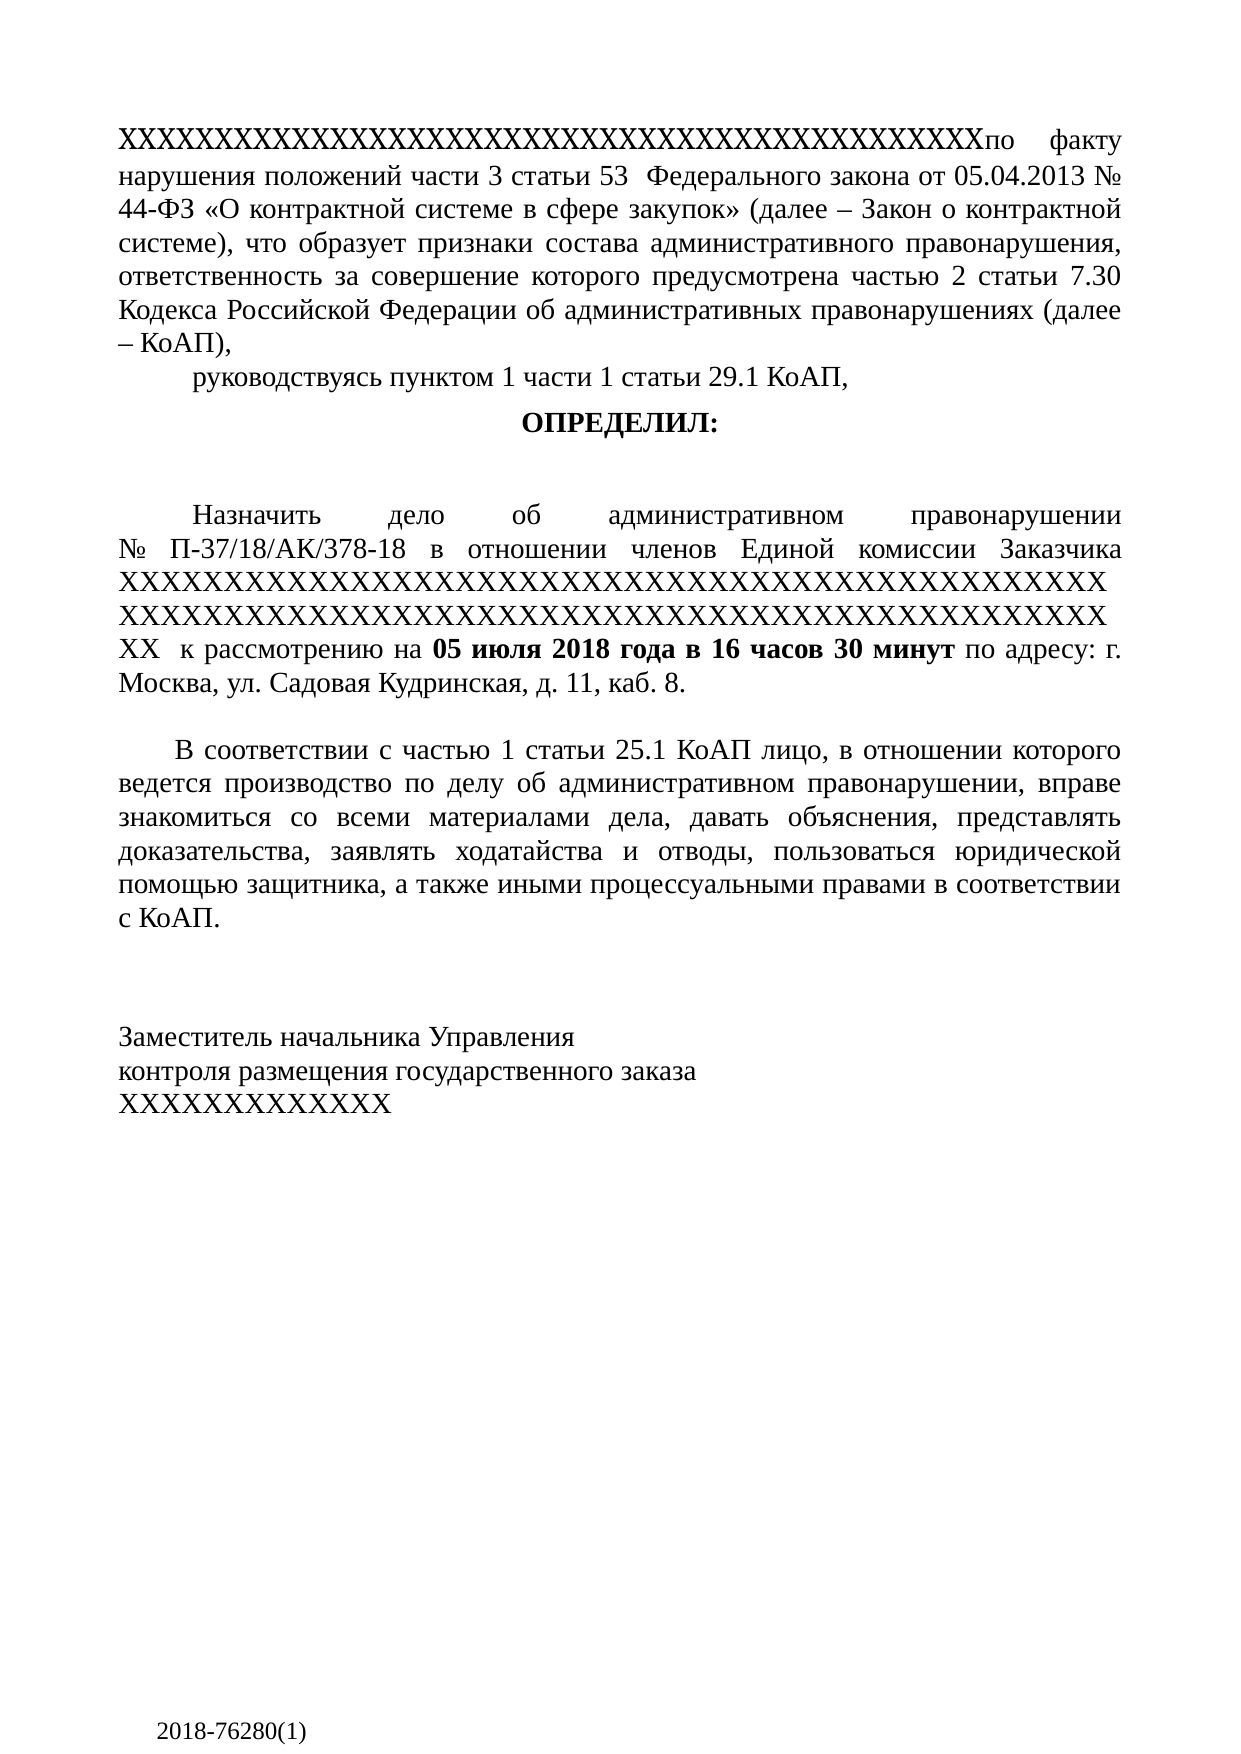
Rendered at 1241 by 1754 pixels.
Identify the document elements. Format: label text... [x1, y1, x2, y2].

text XXXXXXXXXXXXXXXXXXXXXXXXXXXXXXXXXXXXXXXXXXXXXпо факту нарушения положений части 3 статьи 53 Федерального закона от 05.04.2013 № 44-ФЗ «О контрактной системе в сфере закупок» (далее – Закон о контрактной системе), что образует признаки состава административного правонарушения, ответственность за совершение которого предусмотрена частью 2 статьи 7.30 Кодекса Российской Федерации об административных правонарушениях (далее – КоАП), [118, 118, 1122, 359]
text Назначить дело об административном правонарушении № П-37/18/АК/378-18 в отношении членов Единой комиссии Заказчика XXXXXXXXXXXXXXXXXXXXXXXXXXXXXXXXXXXXXXXXXXXXXXXXXXXXXXXXXXXXXXXXXXXXXXXXXXXXXXXXXXXXXXXXXXXXXXXX к рассмотрению на 05 июля 2018 года в 16 часов 30 минут по адресу: г. Москва, ул. Садовая Кудринская, д. 11, каб. 8. [118, 497, 1122, 698]
text контроля размещения государственного заказа XXXXXXXXXXXXX [118, 1053, 1122, 1120]
text ОПРЕДЕЛИЛ: [118, 405, 1122, 439]
text Заместитель начальника Управления [118, 1019, 1122, 1053]
text руководствуясь пунктом 1 части 1 статьи 29.1 КоАП, [118, 359, 1122, 393]
text В соответствии с частью 1 статьи 25.1 КоАП лицо, в отношении которого ведется производство по делу об административном правонарушении, вправе знакомиться со всеми материалами дела, давать объяснения, представлять доказательства, заявлять ходатайства и отводы, пользоваться юридической помощью защитника, а также иными процессуальными правами в соответствии с КоАП. [118, 732, 1122, 933]
